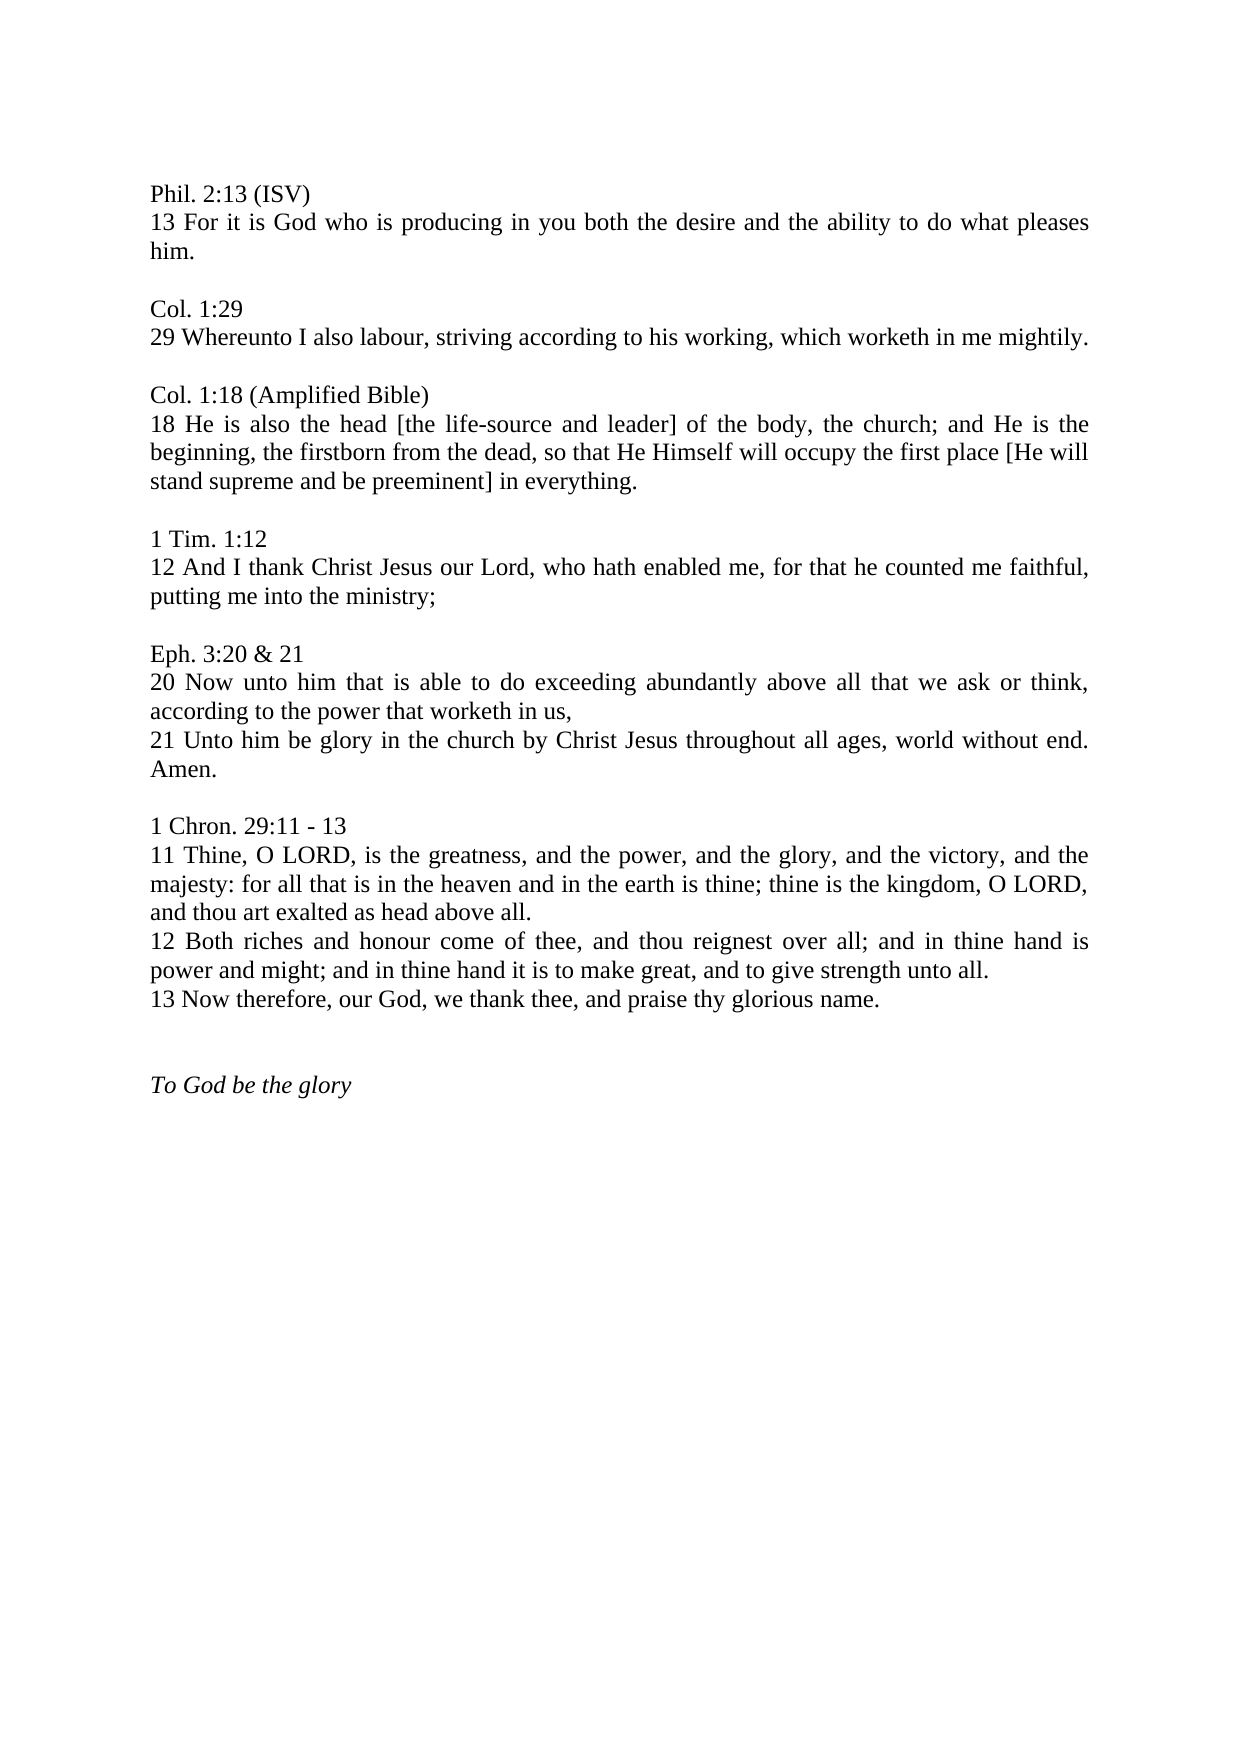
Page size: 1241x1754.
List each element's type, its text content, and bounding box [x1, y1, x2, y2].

text 13 Now therefore, our God, we thank thee, and praise thy glorious name. [150, 984, 1090, 1012]
text 29 Whereunto I also labour, striving according to his working, which worketh in me mightily. [150, 322, 1090, 351]
text 12 Both riches and honour come of thee, and thou reignest over all; and in thine hand is power and might; and in thine hand it is to make great, and to give strength unto all. [150, 926, 1090, 984]
text Col. 1:29 [150, 294, 1090, 322]
text 20 Now unto him that is able to do exceeding abundantly above all that we ask or think, according to the power that worketh in us, [150, 667, 1090, 725]
text 13 For it is God who is producing in you both the desire and the ability to do what pleases him. [150, 207, 1090, 265]
text Col. 1:18 (Amplified Bible) [150, 380, 1090, 409]
text Phil. 2:13 (ISV) [150, 179, 1090, 207]
text 1 Chron. 29:11 - 13 [150, 811, 1090, 840]
text 1 Tim. 1:12 [150, 524, 1090, 552]
text To God be the glory [150, 1070, 1090, 1099]
text 11 Thine, O LORD, is the greatness, and the power, and the glory, and the victory, and the majesty: for all that is in the heaven and in the earth is thine; thine is the kingdom, O LORD, and thou art exalted as head above all. [150, 840, 1090, 926]
text 12 And I thank Christ Jesus our Lord, who hath enabled me, for that he counted me faithful, putting me into the ministry; [150, 552, 1090, 610]
text 18 He is also the head [the life-source and leader] of the body, the church; and He is the beginning, the firstborn from the dead, so that He Himself will occupy the first place [He will stand supreme and be preeminent] in everything. [150, 409, 1090, 495]
text Eph. 3:20 & 21 [150, 639, 1090, 667]
text 21 Unto him be glory in the church by Christ Jesus throughout all ages, world without end. Amen. [150, 725, 1090, 782]
